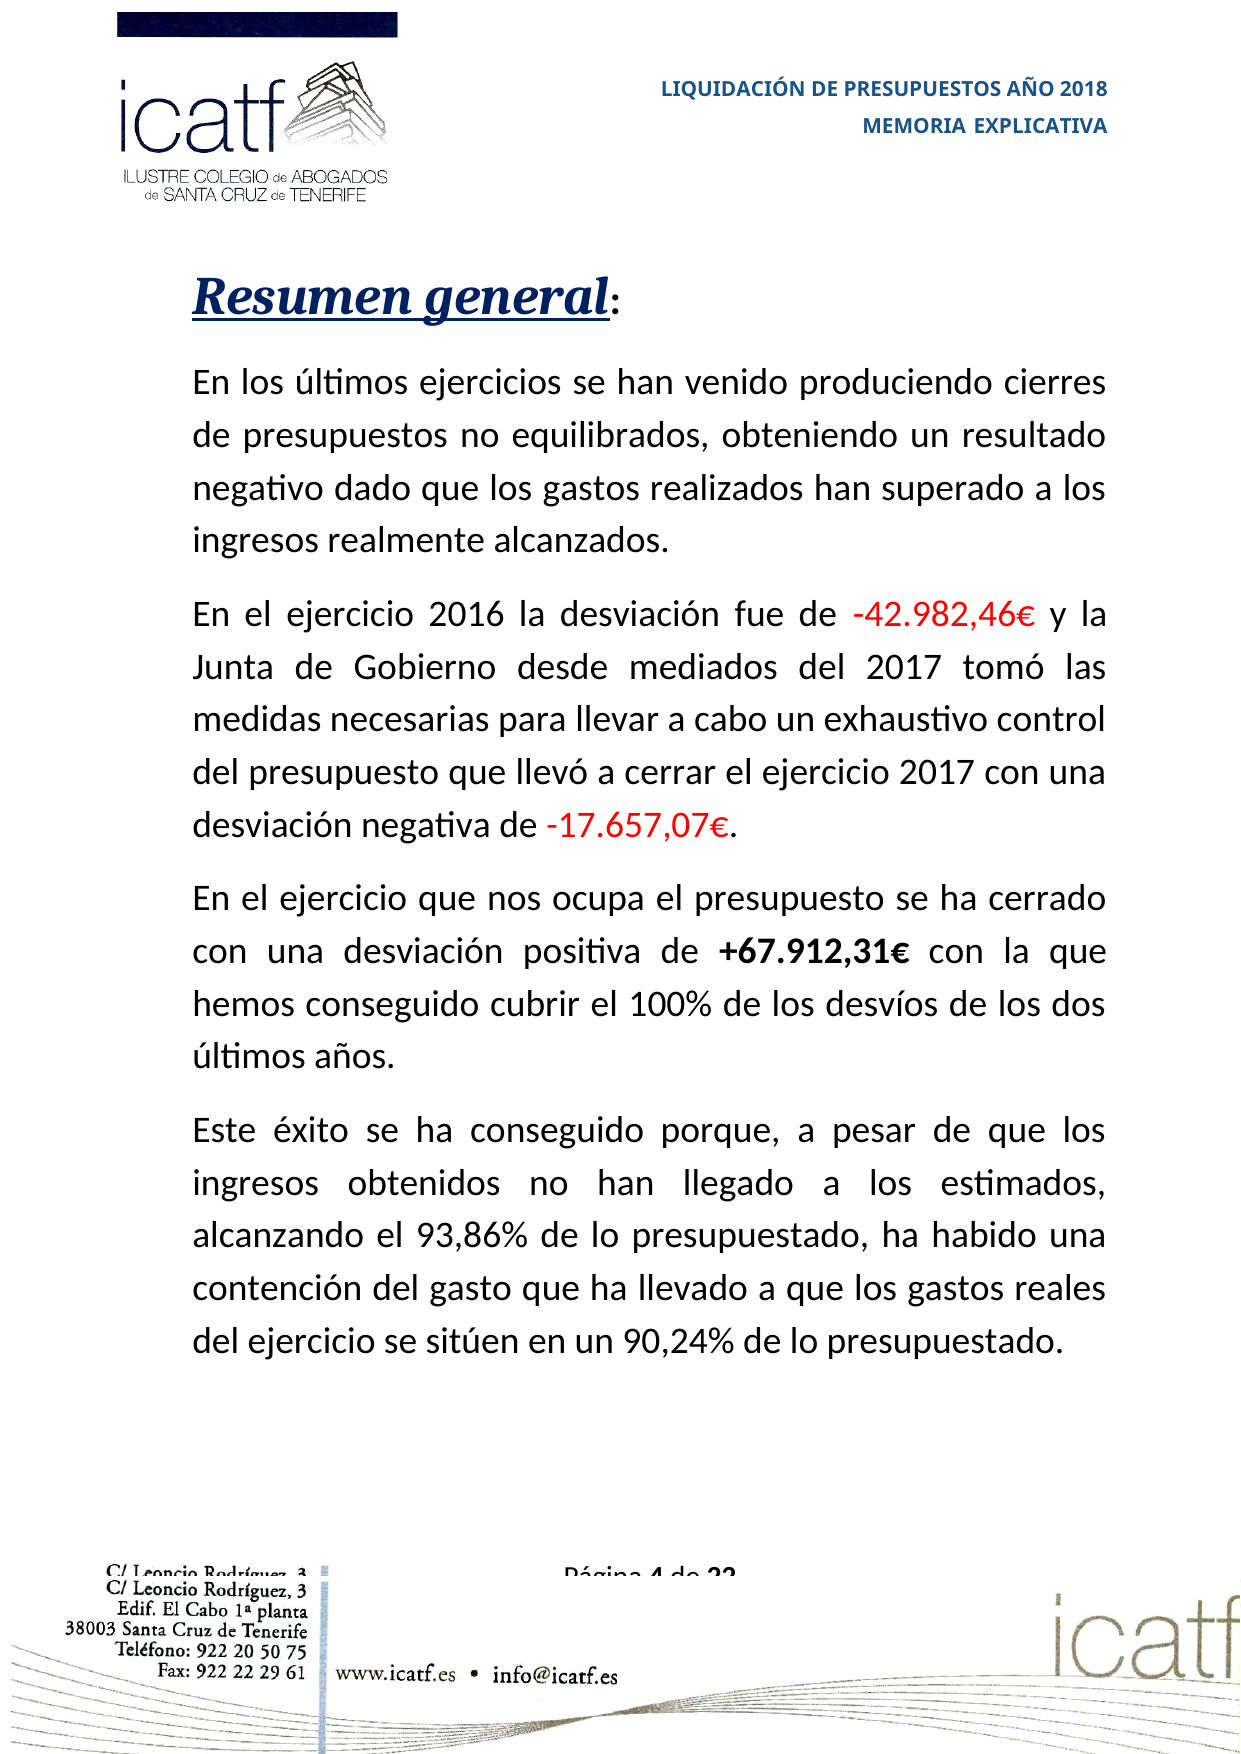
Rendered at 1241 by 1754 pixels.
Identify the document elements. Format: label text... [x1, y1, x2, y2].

text En el ejercicio 2016 la desviación fue de -42.982,46€ y la Junta de Gobierno desde mediados del 2017 tomó las medidas necesarias para llevar a cabo un exhaustivo control del presupuesto que llevó a cerrar el ejercicio 2017 con una desviación negativa de -17.657,07€. [192, 590, 1107, 847]
text En el ejercicio que nos ocupa el presupuesto se ha cerrado con una desviación positiva de +67.912,31€ con la que hemos conseguido cubrir el 100% de los desvíos de los dos últimos años. [192, 874, 1107, 1078]
text Resumen general: [192, 266, 1107, 328]
text Este éxito se ha conseguido porque, a pesar de que los ingresos obtenidos no han llegado a los estimados, alcanzando el 93,86% de lo presupuestado, ha habido una contención del gasto que ha llevado a que los gastos reales del ejercicio se sitúen en un 90,24% de lo presupuestado. [192, 1106, 1107, 1363]
text En los últimos ejercicios se han venido produciendo cierres de presupuestos no equilibrados, obteniendo un resultado negativo dado que los gastos realizados han superado a los ingresos realmente alcanzados. [192, 358, 1107, 562]
